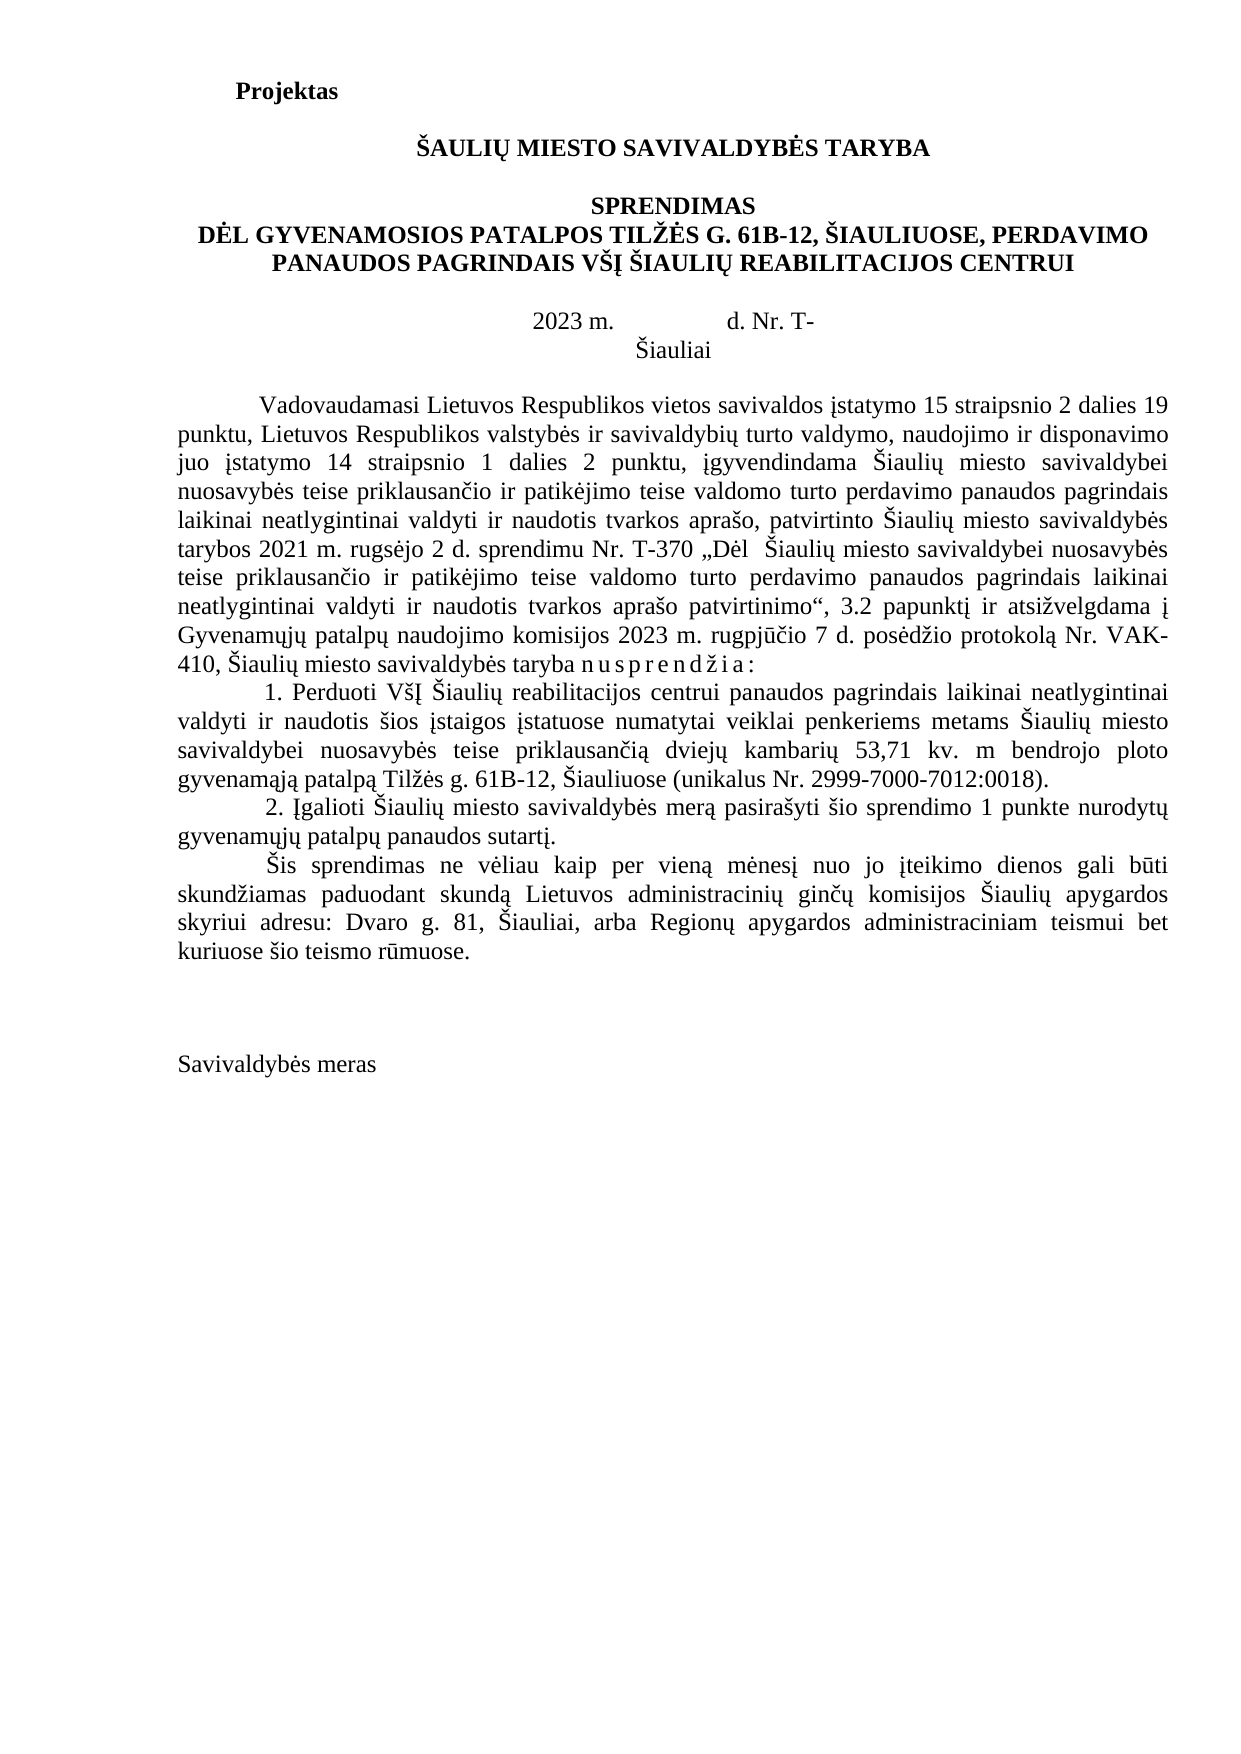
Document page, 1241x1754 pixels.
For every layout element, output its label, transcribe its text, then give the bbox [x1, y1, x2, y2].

text ŠAULIŲ MIESTO SAVIVALDYBĖS TARYBA [177, 133, 1169, 162]
text SPRENDIMAS [177, 191, 1169, 220]
text 1. Perduoti VšĮ Šiaulių reabilitacijos centrui panaudos pagrindais laikinai neatlygintinai valdyti ir naudotis šios įstaigos įstatuose numatytai veiklai penkeriems metams Šiaulių miesto savivaldybei nuosavybės teise priklausančią dviejų kambarių 53,71 kv. m bendrojo ploto gyvenamąją patalpą Tilžės g. 61B-12, Šiauliuose (unikalus Nr. 2999-7000-7012:0018). [177, 677, 1169, 792]
text DĖL GYVENAMOSIOS PATALPOS TILŽĖS G. 61B-12, ŠIAULIUOSE, PERDAVIMO PANAUDOS PAGRINDAIS VŠĮ ŠIAULIŲ REABILITACIJOS CENTRUI [177, 220, 1169, 277]
text Šiauliai [177, 335, 1169, 363]
text Savivaldybės meras [177, 1049, 1169, 1077]
text Vadovaudamasi Lietuvos Respublikos vietos savivaldos įstatymo 15 straipsnio 2 dalies 19 punktu, Lietuvos Respublikos valstybės ir savivaldybių turto valdymo, naudojimo ir disponavimo juo įstatymo 14 straipsnio 1 dalies 2 punktu, įgyvendindama Šiaulių miesto savivaldybei nuosavybės teise priklausančio ir patikėjimo teise valdomo turto perdavimo panaudos pagrindais laikinai neatlygintinai valdyti ir naudotis tvarkos aprašo, patvirtinto Šiaulių miesto savivaldybės tarybos 2021 m. rugsėjo 2 d. sprendimu Nr. T-370 „Dėl Šiaulių miesto savivaldybei nuosavybės teise priklausančio ir patikėjimo teise valdomo turto perdavimo panaudos pagrindais laikinai neatlygintinai valdyti ir naudotis tvarkos aprašo patvirtinimo“, 3.2 papunktį ir atsižvelgdama į Gyvenamųjų patalpų naudojimo komisijos 2023 m. rugpjūčio 7 d. posėdžio protokolą Nr. VAK-410, Šiaulių miesto savivaldybės taryba nusprendžia: [177, 390, 1169, 677]
text Šis sprendimas ne vėliau kaip per vieną mėnesį nuo jo įteikimo dienos gali būti skundžiamas paduodant skundą Lietuvos administracinių ginčų komisijos Šiaulių apygardos skyriui adresu: Dvaro g. 81, Šiauliai, arba Regionų apygardos administraciniam teismui bet kuriuose šio teismo rūmuose. [177, 850, 1169, 965]
text 2023 m. d. Nr. T- [177, 306, 1169, 335]
text 2. Įgalioti Šiaulių miesto savivaldybės merą pasirašyti šio sprendimo 1 punkte nurodytų gyvenamųjų patalpų panaudos sutartį. [177, 792, 1169, 850]
